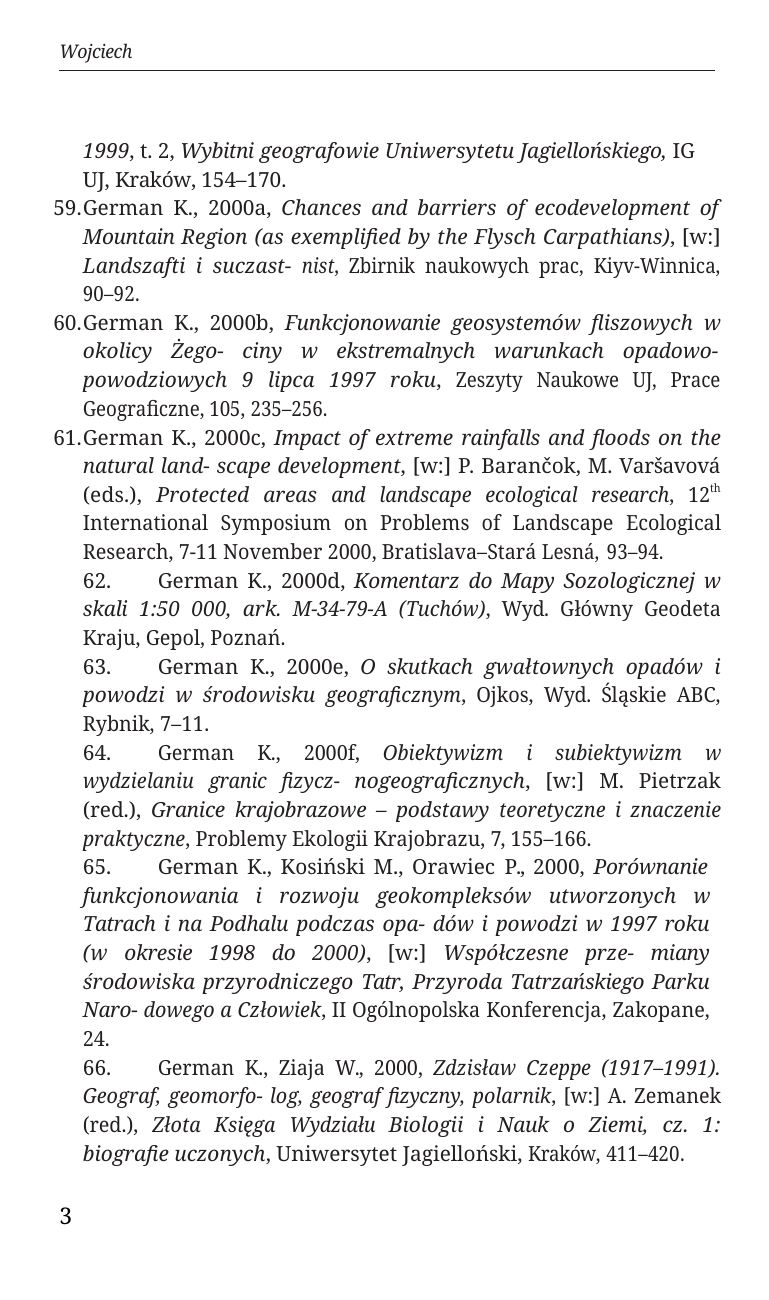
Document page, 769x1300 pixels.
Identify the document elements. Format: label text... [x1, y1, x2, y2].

list German K., Ziaja W., 2000, Zdzisław Czeppe (1917–1991). Geograf, geomorfo- log, geograf fizyczny, polarnik, [w:] A. Zemanek (red.), Złota Księga Wydziału Biologii i Nauk o Ziemi, cz. 1: biografie uczonych, Uniwersytet Jagielloński, Kraków, 411–420. [83, 1053, 721, 1167]
list German K., Kosiński M., Orawiec P., 2000, Porównanie funkcjonowania i rozwoju geokompleksów utworzonych w Tatrach i na Podhalu podczas opa- dów i powodzi w 1997 roku (w okresie 1998 do 2000), [w:] Współczesne prze- miany środowiska przyrodniczego Tatr, Przyroda Tatrzańskiego Parku Naro- dowego a Człowiek, II Ogólnopolska Konferencja, Zakopane, 24. [83, 852, 710, 1053]
list German K., 2000e, O skutkach gwałtownych opadów i powodzi w środowisku geograficznym, Ojkos, Wyd. Śląskie ABC, Rybnik, 7–11. [83, 652, 721, 737]
list German K., 2000f, Obiektywizm i subiektywizm w wydzielaniu granic fizycz- nogeograficznych, [w:] M. Pietrzak (red.), Granice krajobrazowe – podstawy teoretyczne i znaczenie praktyczne, Problemy Ekologii Krajobrazu, 7, 155–166. [83, 738, 721, 852]
list German K., 2000a, Chances and barriers of ecodevelopment of Mountain Region (as exemplified by the Flysch Carpathians), [w:] Landszafti i suczast- nist, Zbirnik naukowych prac, Kiyv-Winnica, 90–92. [53, 193, 721, 308]
list German K., 2000b, Funkcjonowanie geosystemów fliszowych w okolicy Żego- ciny w ekstremalnych warunkach opadowo-powodziowych 9 lipca 1997 roku, Zeszyty Naukowe UJ, Prace Geograficzne, 105, 235–256. [53, 308, 721, 422]
text 1999, t. 2, Wybitni geografowie Uniwersytetu Jagiellońskiego, IG UJ, Kraków, 154–170. [83, 136, 711, 193]
list German K., 2000c, Impact of extreme rainfalls and floods on the natural land- scape development, [w:] P. Barančok, M. Varšavová (eds.), Protected areas and landscape ecological research, 12th International Symposium on Problems of Landscape Ecological Research, 7-11 November 2000, Bratislava–Stará Lesná, 93–94. [53, 423, 721, 566]
list German K., 2000d, Komentarz do Mapy Sozologicznej w skali 1:50 000, ark. M-34-79-A (Tuchów), Wyd. Główny Geodeta Kraju, Gepol, Poznań. [83, 566, 721, 652]
